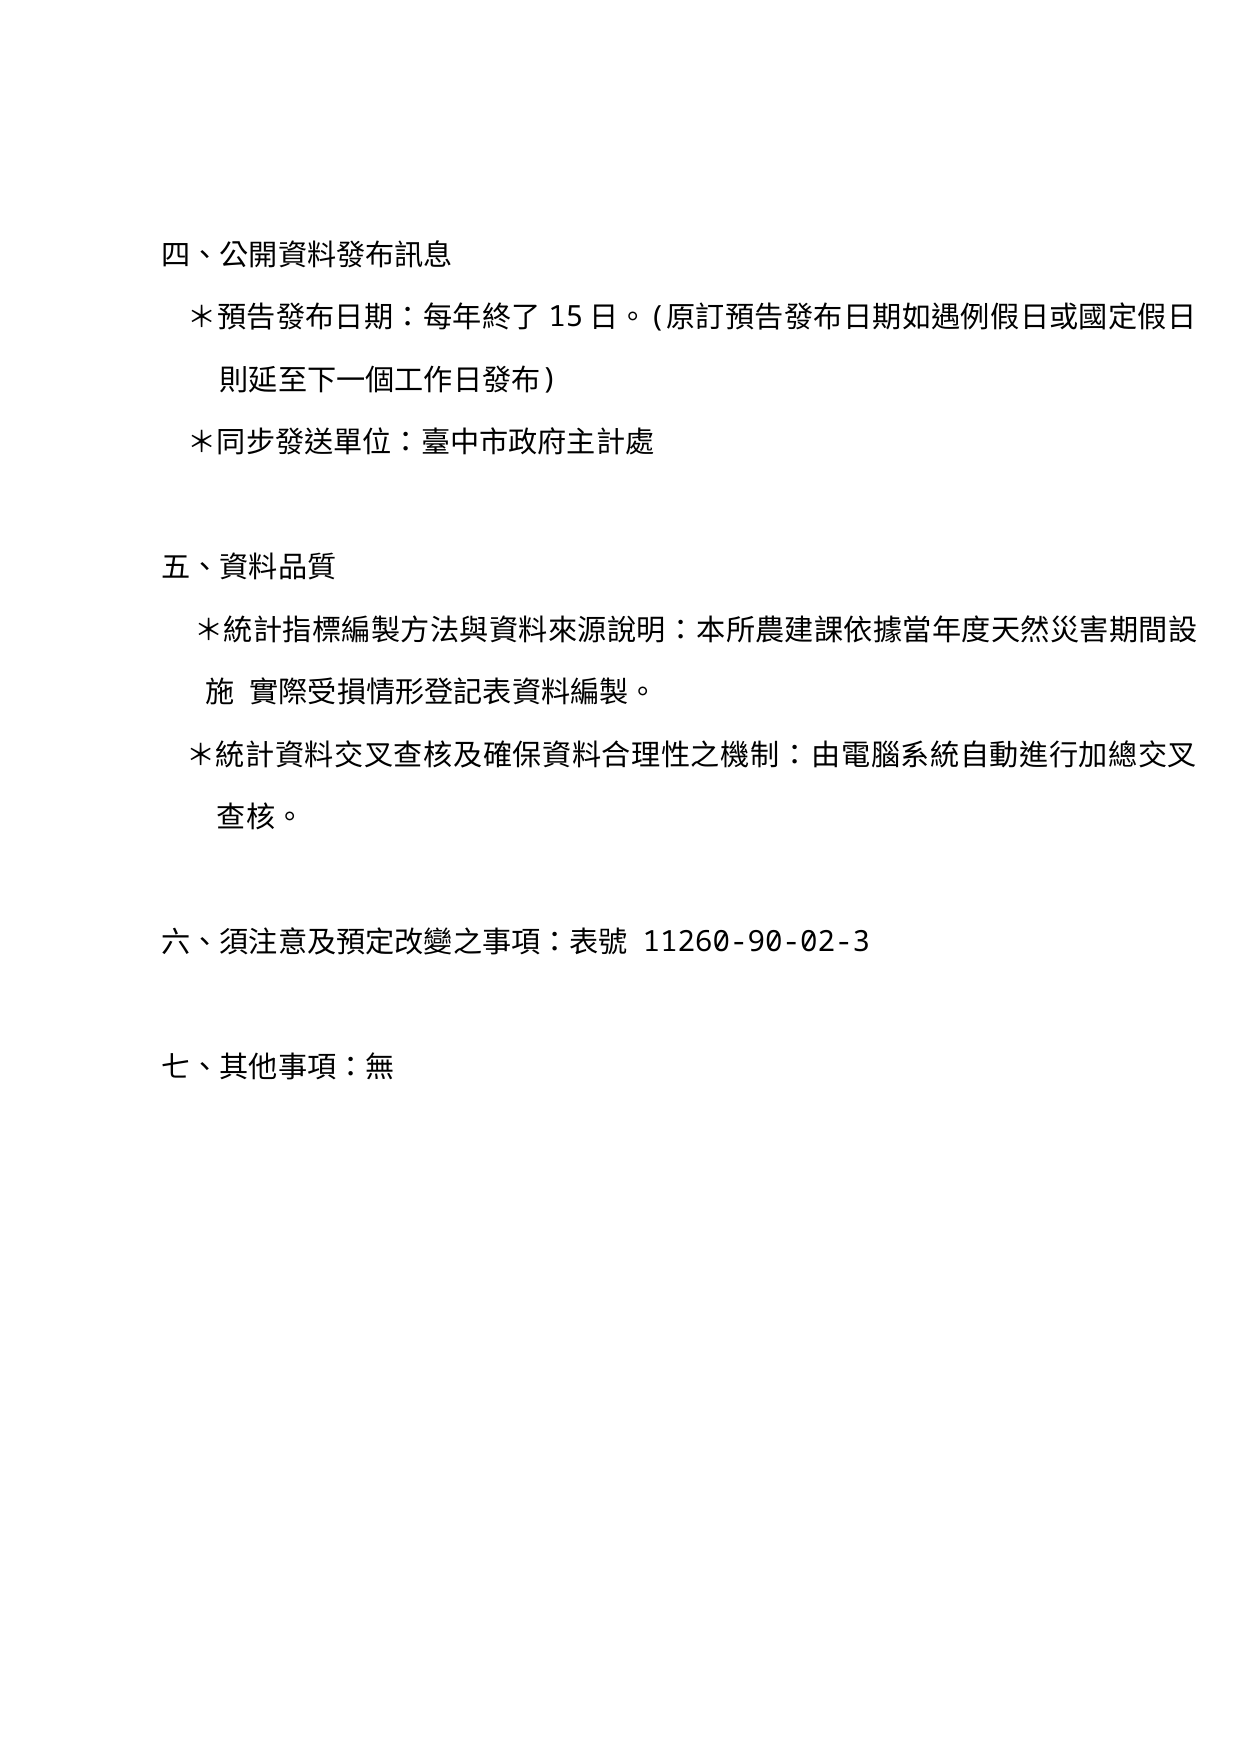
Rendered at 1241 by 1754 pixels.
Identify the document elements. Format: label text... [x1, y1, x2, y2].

table_header 四、公開資料發布訊息 ＊預告發布日期：每年終了15日。(原訂預告發布日期如遇例假日或國定假日則延至下一個工作日發布) ＊同步發送單位：臺中市政府主計處 五、資料品質 ＊統計指標編製方法與資料來源說明：本所農建課依據當年度天然災害期間設施 實際受損情形登記表資料編製。 ＊統計資料交叉查核及確保資料合理性之機制：由電腦系統自動進行加總交叉查核。 六、須注意及預定改變之事項：表號 11260-90-02-3 七、其他事項：無 [150, 148, 1209, 1086]
